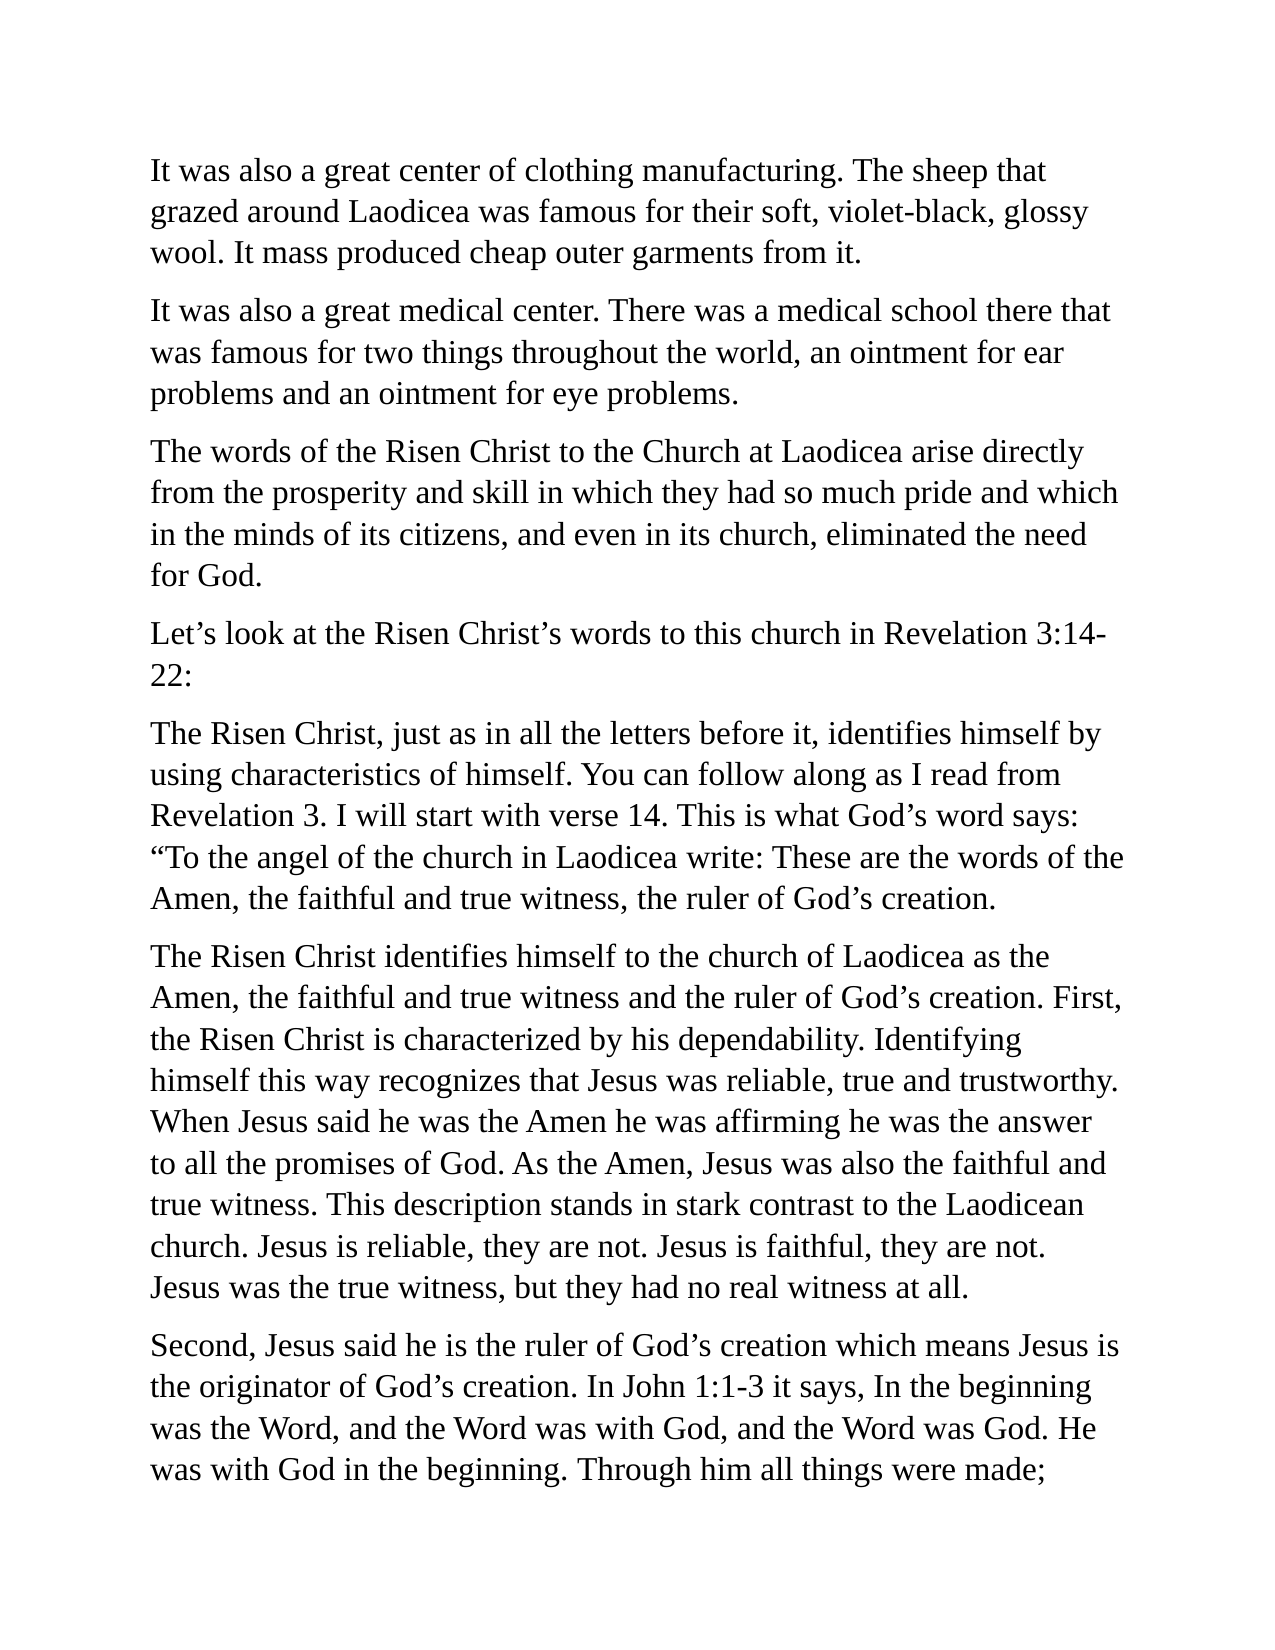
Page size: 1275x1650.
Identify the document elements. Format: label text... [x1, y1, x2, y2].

text The Risen Christ, just as in all the letters before it, identifies himself by using characteristics of himself. You can follow along as I read from Revelation 3. I will start with verse 14. This is what God’s word says: “To the angel of the church in Laodicea write: These are the words of the Amen, the faithful and true witness, the ruler of God’s creation. [150, 713, 1125, 917]
text The Risen Christ identifies himself to the church of Laodicea as the Amen, the faithful and true witness and the ruler of God’s creation. First, the Risen Christ is characterized by his dependability. Identifying himself this way recognizes that Jesus was reliable, true and trustworthy. When Jesus said he was the Amen he was affirming he was the answer to all the promises of God. As the Amen, Jesus was also the faithful and true witness. This description stands in stark contrast to the Laodicean church. Jesus is reliable, they are not. Jesus is faithful, they are not. Jesus was the true witness, but they had no real witness at all. [150, 936, 1125, 1306]
text It was also a great center of clothing manufacturing. The sheep that grazed around Laodicea was famous for their soft, violet-black, glossy wool. It mass produced cheap outer garments from it. [150, 150, 1125, 271]
text Second, Jesus said he is the ruler of God’s creation which means Jesus is the originator of God’s creation. In John 1:1-3 it says, In the beginning was the Word, and the Word was with God, and the Word was God. He was with God in the beginning. Through him all things were made; [150, 1325, 1125, 1488]
text Let’s look at the Risen Christ’s words to this church in Revelation 3:14-22: [150, 613, 1125, 693]
text It was also a great medical center. There was a medical school there that was famous for two things throughout the world, an ointment for ear problems and an ointment for eye problems. [150, 291, 1125, 412]
text The words of the Risen Christ to the Church at Laodicea arise directly from the prosperity and skill in which they had so much pride and which in the minds of its citizens, and even in its church, eliminated the need for God. [150, 431, 1125, 594]
